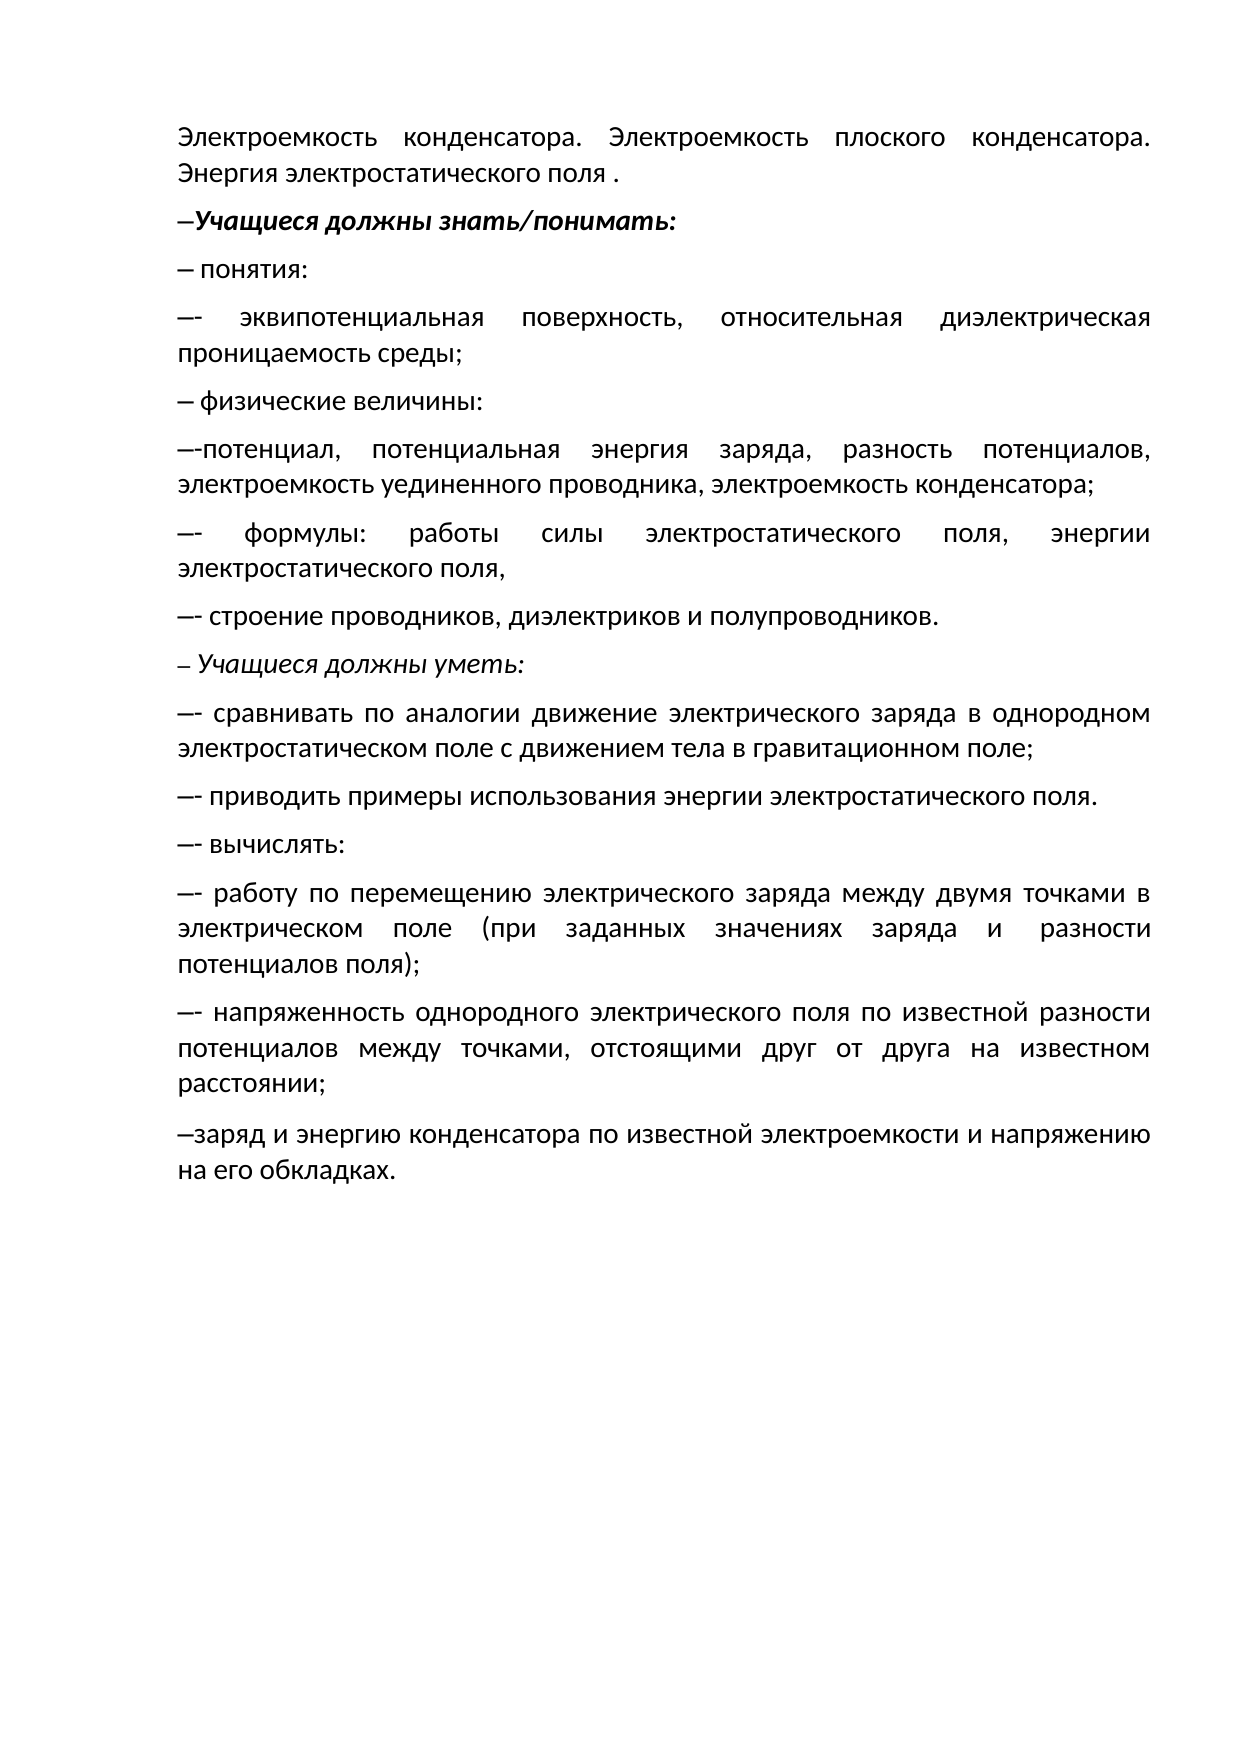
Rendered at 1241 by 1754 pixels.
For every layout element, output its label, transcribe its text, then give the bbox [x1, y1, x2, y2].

list - формулы: работы силы электростатического поля, энергии электростатического поля, [177, 514, 1152, 585]
list понятия: [177, 250, 1152, 286]
list -потенциал, потенциальная энергия заряда, разность потенциалов, электроемкость уединенного проводника, электроемкость конденсатора; [177, 430, 1152, 501]
list Учащиеся должны уметь: [177, 646, 1152, 681]
list - вычислять: [177, 826, 1152, 861]
list - строение проводников, диэлектриков и полупроводников. [177, 597, 1152, 633]
list Учащиеся должны знать/понимать: [177, 202, 1152, 237]
list - эквипотенциальная поверхность, относительная диэлектрическая проницаемость среды; [177, 298, 1152, 369]
list заряд и энергию конденсатора по известной электроемкости и напряжению на его обкладках. [177, 1115, 1152, 1187]
list - приводить примеры использования энергии электростатического поля. [177, 777, 1152, 813]
list - сравнивать по аналогии движение электрического заряда в однородном электростатическом поле с движением тела в гравитационном поле; [177, 694, 1152, 765]
text Электроемкость конденсатора. Электроемкость плоского конденсатора. Энергия электростатического поля . [177, 118, 1152, 189]
list - работу по перемещению электрического заряда между двумя точками в электрическом поле (при заданных значениях заряда и разности потенциалов поля); [177, 874, 1152, 981]
list - напряженность однородного электрического поля по известной разности потенциалов между точками, отстоящими друг от друга на известном расстоянии; [177, 993, 1152, 1100]
list физические величины: [177, 382, 1152, 417]
